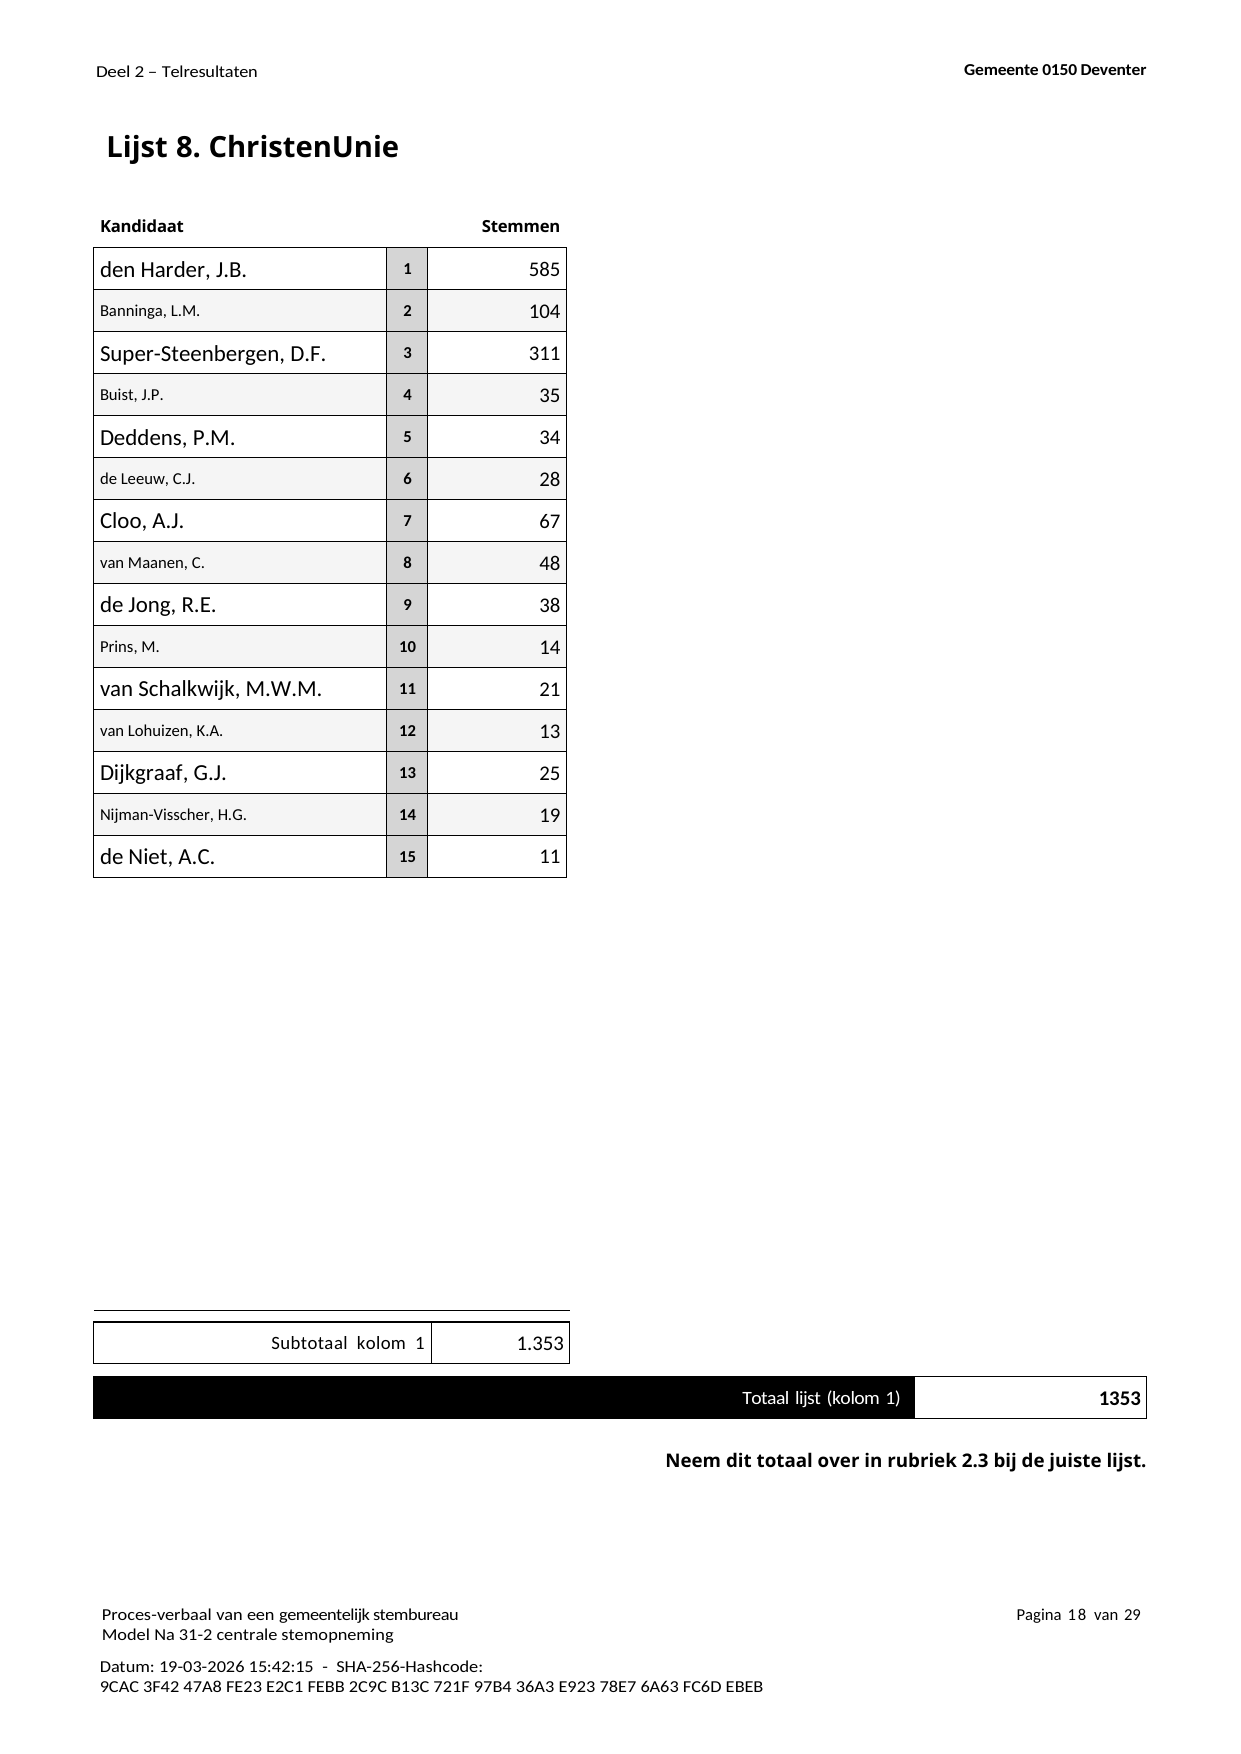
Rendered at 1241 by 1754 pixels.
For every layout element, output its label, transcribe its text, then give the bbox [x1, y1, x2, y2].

table_cell [413, 1311, 452, 1321]
table_cell 19 [428, 794, 566, 835]
table_cell Buist, J.P. [94, 374, 386, 415]
table_cell 585 [428, 248, 566, 289]
table_cell Dijkgraaf, G.J. [94, 752, 386, 793]
table_cell 48 [428, 542, 566, 583]
table_cell Prins, M. [94, 626, 386, 667]
table_cell 11 [428, 836, 566, 877]
table_cell 5 [387, 416, 427, 457]
table_cell 311 [428, 332, 566, 373]
table_cell van Maanen, C. [94, 542, 386, 583]
table_cell [452, 1311, 491, 1321]
table_cell 10 [387, 626, 427, 667]
table_cell 12 [387, 710, 427, 751]
table_header [530, 1298, 570, 1309]
table_cell van Lohuizen, K.A. [94, 710, 386, 751]
table_cell [530, 1311, 570, 1321]
table_cell Nijman-Visscher, H.G. [94, 794, 386, 835]
table_cell Super-Steenbergen, D.F. [94, 332, 386, 373]
table_cell 13 [428, 710, 566, 751]
table_cell 8 [387, 542, 427, 583]
table_cell 28 [428, 458, 566, 499]
table_header 1353 [915, 1377, 1146, 1418]
table_cell 34 [428, 416, 566, 457]
table_cell Subtotaal kolom 1 [94, 1323, 431, 1363]
table_header [491, 1298, 530, 1309]
table_cell 38 [428, 584, 566, 625]
table_header [413, 1298, 452, 1309]
table_cell 14 [387, 794, 427, 835]
table_header [620, 205, 1146, 1298]
table_cell den Harder, J.B. [94, 248, 386, 289]
table_cell 1 [387, 248, 427, 289]
table_header [452, 1298, 491, 1309]
table_cell 15 [387, 836, 427, 877]
table_cell [94, 1365, 620, 1376]
table_cell Neem dit totaal over in rubriek 2.3 bij de juiste lijst. [620, 1419, 1146, 1472]
table_cell 104 [428, 290, 566, 331]
table_cell [94, 1419, 620, 1472]
table_cell 4 [387, 374, 427, 415]
table_cell 14 [428, 626, 566, 667]
table_header [94, 205, 620, 1298]
table_cell 67 [428, 500, 566, 541]
table_cell [491, 1311, 530, 1321]
table_cell [620, 1365, 1146, 1376]
table_header [387, 205, 428, 247]
table_cell Cloo, A.J. [94, 500, 386, 541]
table_header Totaal lijst (kolom 1) [94, 1377, 914, 1418]
table_cell Deddens, P.M. [94, 416, 386, 457]
table_cell 13 [387, 752, 427, 793]
table_cell 1.353 [432, 1323, 569, 1363]
table_cell de Jong, R.E. [94, 584, 386, 625]
table_header Kandidaat [94, 205, 387, 247]
table_cell 25 [428, 752, 566, 793]
table_cell [94, 1298, 620, 1364]
table_cell 2 [387, 290, 427, 331]
subtitle Lijst 8. ChristenUnie [106, 126, 1146, 166]
table_cell 7 [387, 500, 427, 541]
table_cell 11 [387, 668, 427, 709]
table_cell 6 [387, 458, 427, 499]
table_cell 35 [428, 374, 566, 415]
table_cell [94, 1311, 413, 1321]
table_header [94, 1298, 413, 1309]
table_header Stemmen [428, 205, 566, 247]
table_cell van Schalkwijk, M.W.M. [94, 668, 386, 709]
table_cell de Niet, A.C. [94, 836, 386, 877]
table_cell 21 [428, 668, 566, 709]
table_cell [620, 1298, 1146, 1364]
table_cell Banninga, L.M. [94, 290, 386, 331]
table_cell 3 [387, 332, 427, 373]
table_cell de Leeuw, C.J. [94, 458, 386, 499]
table_cell 9 [387, 584, 427, 625]
